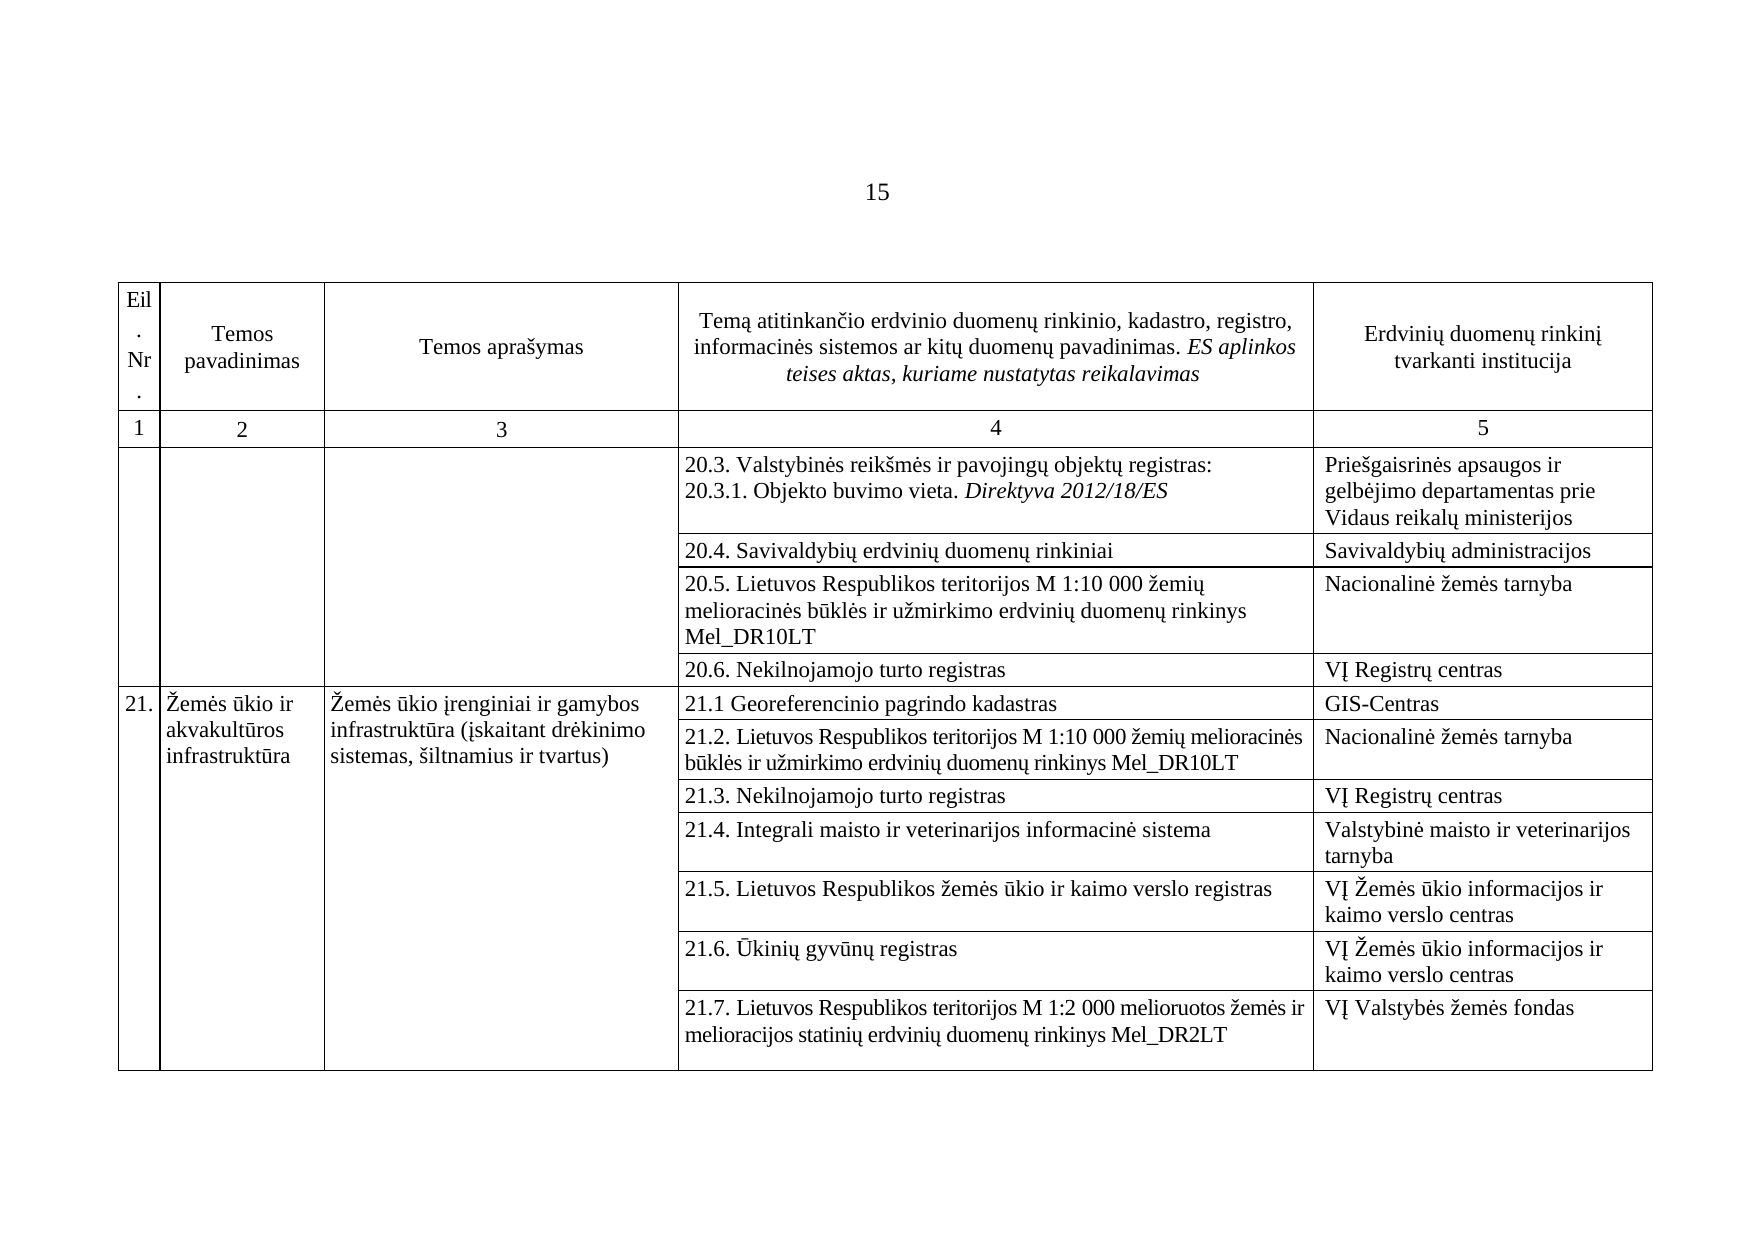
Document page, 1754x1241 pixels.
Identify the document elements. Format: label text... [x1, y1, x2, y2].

table_cell Nacionalinė žemės tarnyba [1314, 568, 1652, 652]
table_cell 21.6. Ūkinių gyvūnų registras [679, 932, 1313, 990]
table_cell 5 [1314, 411, 1652, 447]
table_header Erdvinių duomenų rinkinį tvarkanti institucija [1314, 283, 1652, 410]
table_cell VĮ Registrų centras [1314, 780, 1652, 812]
table_cell VĮ Valstybės žemės fondas [1314, 991, 1652, 1070]
table_cell 21.3. Nekilnojamojo turto registras [679, 780, 1313, 812]
table_cell 21.4. Integrali maisto ir veterinarijos informacinė sistema [679, 813, 1313, 871]
table_cell GIS-Centras [1314, 687, 1652, 719]
table_cell 2 [161, 411, 324, 447]
table_cell Nacionalinė žemės tarnyba [1314, 720, 1652, 778]
table_cell [119, 448, 159, 686]
table_cell Priešgaisrinės apsaugos ir gelbėjimo departamentas prie Vidaus reikalų ministerijos [1314, 448, 1652, 533]
table_cell VĮ Registrų centras [1314, 654, 1652, 686]
table_cell 21.1 Georeferencinio pagrindo kadastras [679, 687, 1313, 719]
table_header Temos aprašymas [325, 283, 678, 410]
table_cell 20.6. Nekilnojamojo turto registras [679, 654, 1313, 686]
table_cell Žemės ūkio ir akvakultūros infrastruktūra [161, 687, 324, 1070]
table_header Temą atitinkančio erdvinio duomenų rinkinio, kadastro, registro, informacinės sistemos ar kitų duomenų pavadinimas. ES aplinkos teises aktas, kuriame nustatytas reikalavimas [679, 283, 1313, 410]
table_cell VĮ Žemės ūkio informacijos ir kaimo verslo centras [1314, 872, 1652, 931]
table_header Temos pavadinimas [161, 283, 324, 410]
table_cell 21.5. Lietuvos Respublikos žemės ūkio ir kaimo verslo registras [679, 872, 1313, 931]
table_cell [161, 448, 324, 686]
table_cell 21. [119, 687, 159, 1070]
table_cell 1 [119, 411, 159, 447]
table_cell 20.4. Savivaldybių erdvinių duomenų rinkiniai [679, 534, 1313, 566]
table_cell VĮ Žemės ūkio informacijos ir kaimo verslo centras [1314, 932, 1652, 990]
table_cell Žemės ūkio įrenginiai ir gamybos infrastruktūra (įskaitant drėkinimo sistemas, šiltnamius ir tvartus) [325, 687, 678, 1070]
table_cell 4 [679, 411, 1313, 447]
table_cell Savivaldybių administracijos [1314, 534, 1652, 566]
table_cell 3 [325, 411, 678, 447]
table_cell [325, 448, 678, 686]
table_header Eil. Nr. [119, 283, 159, 410]
table_cell 21.7. Lietuvos Respublikos teritorijos M 1:2 000 melioruotos žemės ir melioracijos statinių erdvinių duomenų rinkinys Mel_DR2LT [679, 991, 1313, 1070]
table_cell 21.2. Lietuvos Respublikos teritorijos M 1:10 000 žemių melioracinės būklės ir užmirkimo erdvinių duomenų rinkinys Mel_DR10LT [679, 720, 1313, 778]
table_cell 20.5. Lietuvos Respublikos teritorijos M 1:10 000 žemių melioracinės būklės ir užmirkimo erdvinių duomenų rinkinys Mel_DR10LT [679, 568, 1313, 652]
table_cell 20.3. Valstybinės reikšmės ir pavojingų objektų registras: 20.3.1. Objekto buvimo vieta. Direktyva 2012/18/ES [679, 448, 1313, 533]
table_cell Valstybinė maisto ir veterinarijos tarnyba [1314, 813, 1652, 871]
